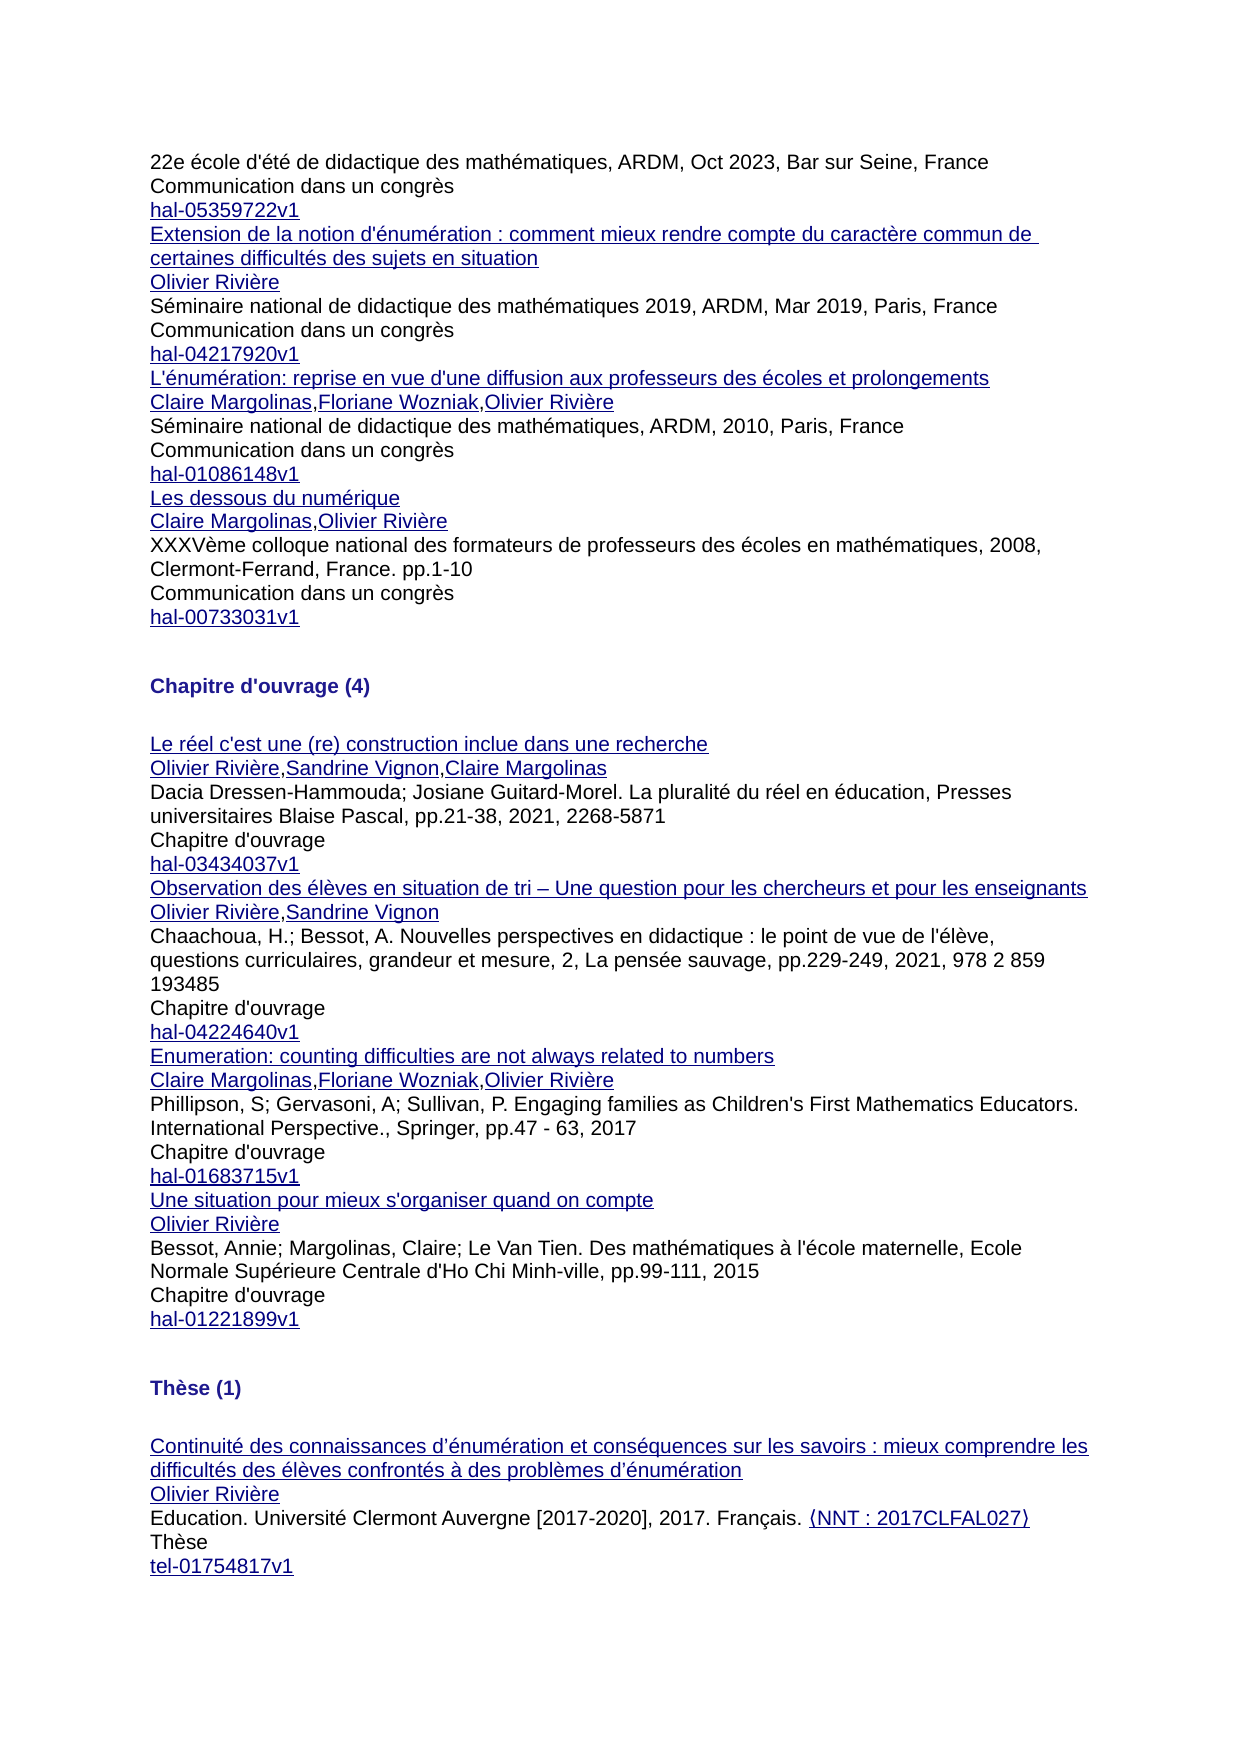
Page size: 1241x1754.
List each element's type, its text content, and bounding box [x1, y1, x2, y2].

table_header Continuité des connaissances d’énumération et conséquences sur les savoirs : mieux comprendre les difficultés des élèves confrontés à des problèmes d’énumération Olivier Rivière Education. Université Clermont Auvergne [2017-2020], 2017. Français. ⟨NNT : 2017CLFAL027⟩ Thèse tel-01754817v1 [150, 1434, 1090, 1578]
table_cell Observation des élèves en situation de tri – Une question pour les chercheurs et pour les enseignants Olivier Rivière,Sandrine Vignon Chaachoua, H.; Bessot, A. Nouvelles perspectives en didactique : le point de vue de l'élève, questions curriculaires, grandeur et mesure, 2, La pensée sauvage, pp.229-249, 2021, 978 2 859 193485 Chapitre d'ouvrage hal-04224640v1 [150, 876, 1090, 1044]
table_cell Extension de la notion d'énumération : comment mieux rendre compte du caractère commun de certaines difficultés des sujets en situation Olivier Rivière Séminaire national de didactique des mathématiques 2019, ARDM, Mar 2019, Paris, France Communication dans un congrès hal-04217920v1 [150, 222, 1090, 366]
subtitle Chapitre d'ouvrage (4) [150, 674, 1090, 698]
table_cell Une situation pour mieux s'organiser quand on compte Olivier Rivière Bessot, Annie; Margolinas, Claire; Le Van Tien. Des mathématiques à l'école maternelle, Ecole Normale Supérieure Centrale d'Ho Chi Minh-ville, pp.99-111, 2015 Chapitre d'ouvrage hal-01221899v1 [150, 1188, 1090, 1331]
table_cell Les dessous du numérique Claire Margolinas,Olivier Rivière XXXVème colloque national des formateurs de professeurs des écoles en mathématiques, 2008, Clermont-Ferrand, France. pp.1-10 Communication dans un congrès hal-00733031v1 [150, 485, 1090, 629]
table_cell 22e école d'été de didactique des mathématiques, ARDM, Oct 2023, Bar sur Seine, France Communication dans un congrès hal-05359722v1 [150, 150, 1090, 222]
table_cell L'énumération: reprise en vue d'une diffusion aux professeurs des écoles et prolongements Claire Margolinas,Floriane Wozniak,Olivier Rivière Séminaire national de didactique des mathématiques, ARDM, 2010, Paris, France Communication dans un congrès hal-01086148v1 [150, 366, 1090, 485]
subtitle Thèse (1) [150, 1376, 1090, 1400]
table_cell Enumeration: counting difficulties are not always related to numbers Claire Margolinas,Floriane Wozniak,Olivier Rivière Phillipson, S; Gervasoni, A; Sullivan, P. Engaging families as Children's First Mathematics Educators. International Perspective., Springer, pp.47 - 63, 2017 Chapitre d'ouvrage hal-01683715v1 [150, 1044, 1090, 1187]
table_header Le réel c'est une (re) construction inclue dans une recherche Olivier Rivière,Sandrine Vignon,Claire Margolinas Dacia Dressen-Hammouda; Josiane Guitard-Morel. La pluralité du réel en éducation, Presses universitaires Blaise Pascal, pp.21-38, 2021, 2268-5871 Chapitre d'ouvrage hal-03434037v1 [150, 732, 1090, 876]
